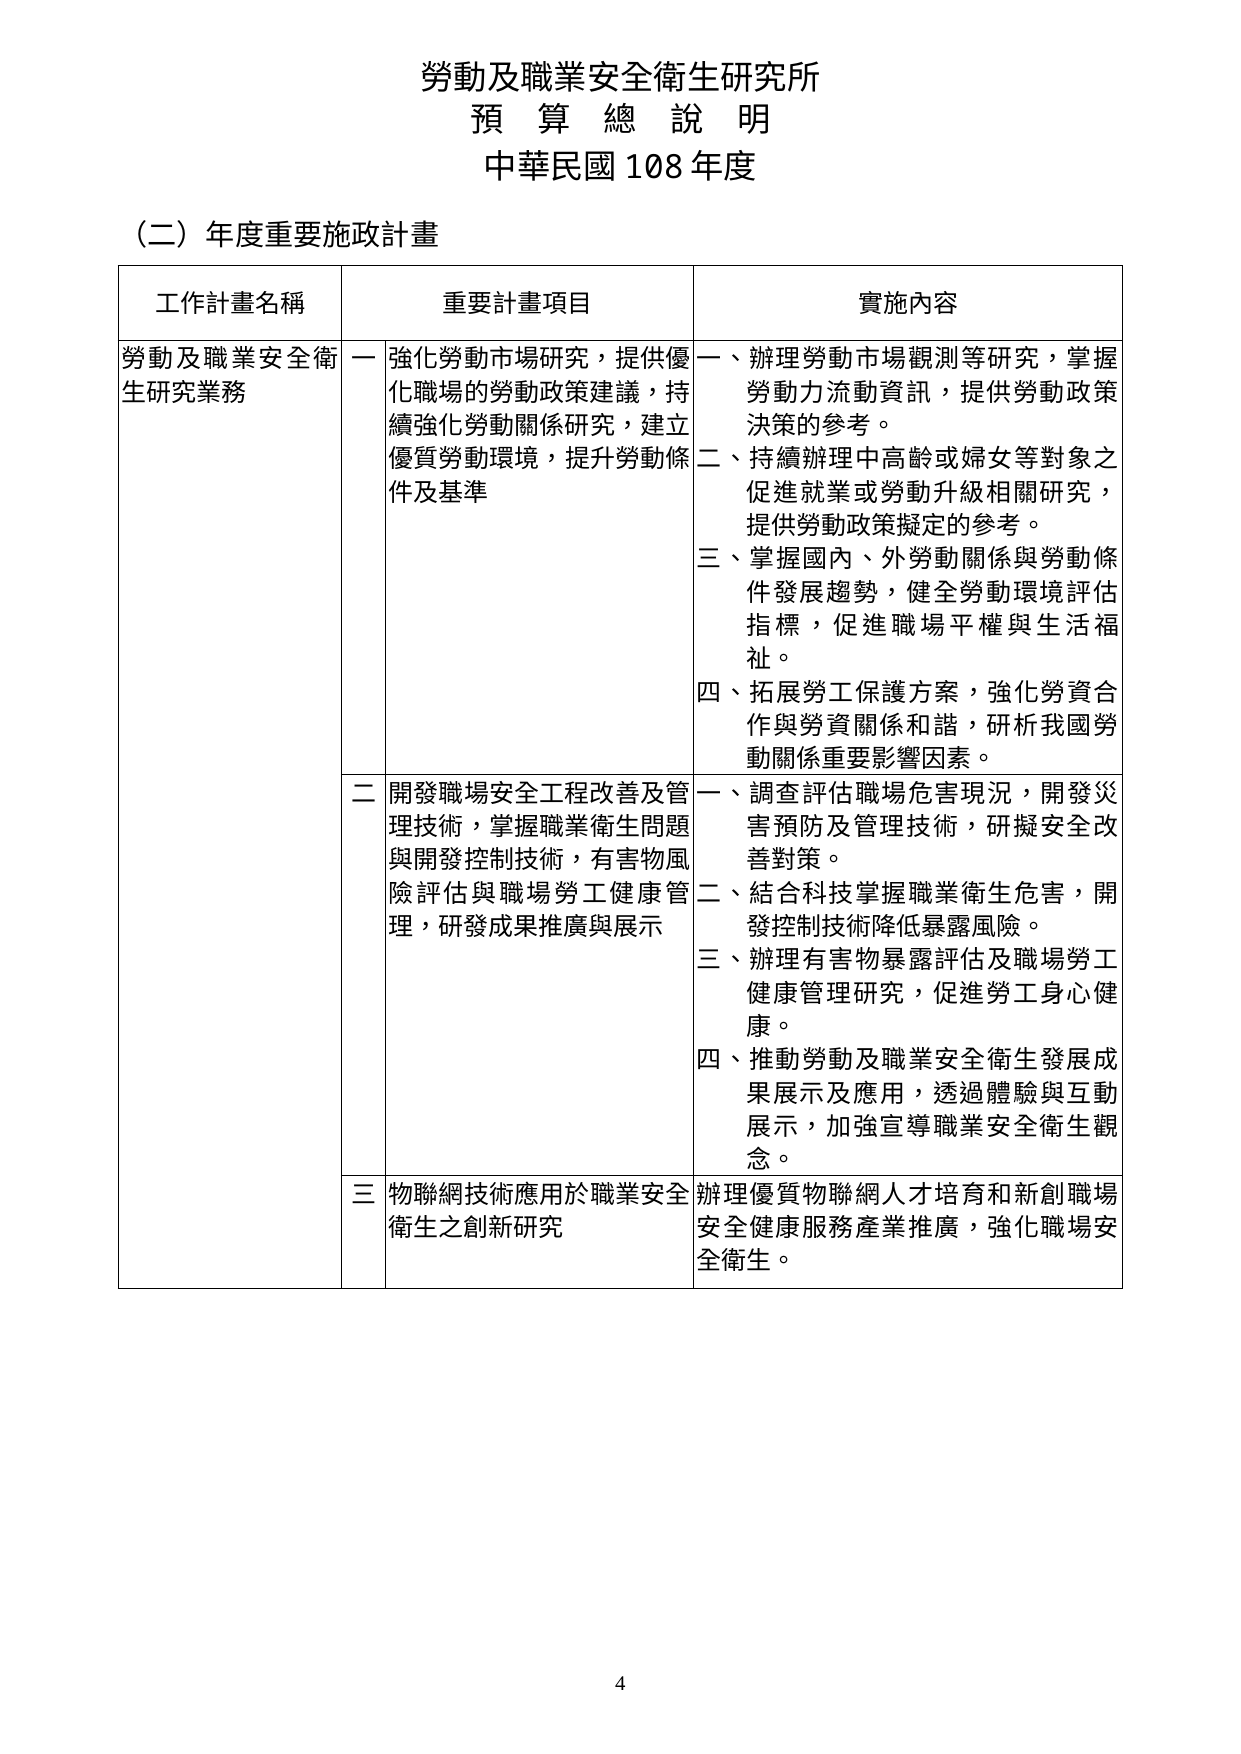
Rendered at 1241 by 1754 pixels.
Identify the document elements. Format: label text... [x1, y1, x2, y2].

table_cell 辦理優質物聯網人才培育和新創職場安全健康服務產業推廣，強化職場安全衛生。 [694, 1176, 1122, 1288]
table_cell 一 [342, 341, 385, 774]
table_cell 二 [342, 775, 385, 1175]
table_header 實施內容 [694, 266, 1122, 340]
table_cell 一、辦理勞動市場觀測等研究，掌握勞動力流動資訊，提供勞動政策決策的參考。 二、持續辦理中高齡或婦女等對象之促進就業或勞動升級相關研究，提供勞動政策擬定的參考。 三、掌握國內、外勞動關係與勞動條件發展趨勢，健全勞動環境評估指標，促進職場平權與生活福祉。 四、拓展勞工保護方案，強化勞資合作與勞資關係和諧，研析我國勞動關係重要影響因素。 [694, 341, 1122, 774]
table_header 工作計畫名稱 [119, 266, 341, 340]
table_cell 三 [342, 1176, 385, 1288]
table_cell 開發職場安全工程改善及管理技術，掌握職業衛生問題與開發控制技術，有害物風險評估與職場勞工健康管理，研發成果推廣與展示 [386, 775, 693, 1175]
table_cell 物聯網技術應用於職業安全衛生之創新研究 [386, 1176, 693, 1288]
table_cell 勞動及職業安全衛生研究業務 [119, 341, 341, 1288]
table_header 重要計畫項目 [342, 266, 693, 340]
table_cell 一、調查評估職場危害現況，開發災害預防及管理技術，研擬安全改善對策。 二、結合科技掌握職業衛生危害，開發控制技術降低暴露風險。 三、辦理有害物暴露評估及職場勞工健康管理研究，促進勞工身心健康。 四、推動勞動及職業安全衛生發展成果展示及應用，透過體驗與互動展示，加強宣導職業安全衛生觀念。 [694, 775, 1122, 1175]
table_cell 強化勞動市場研究，提供優化職場的勞動政策建議，持續強化勞動關係研究，建立優質勞動環境，提升勞動條件及基準 [386, 341, 693, 774]
text （二）年度重要施政計畫 [118, 212, 1176, 254]
